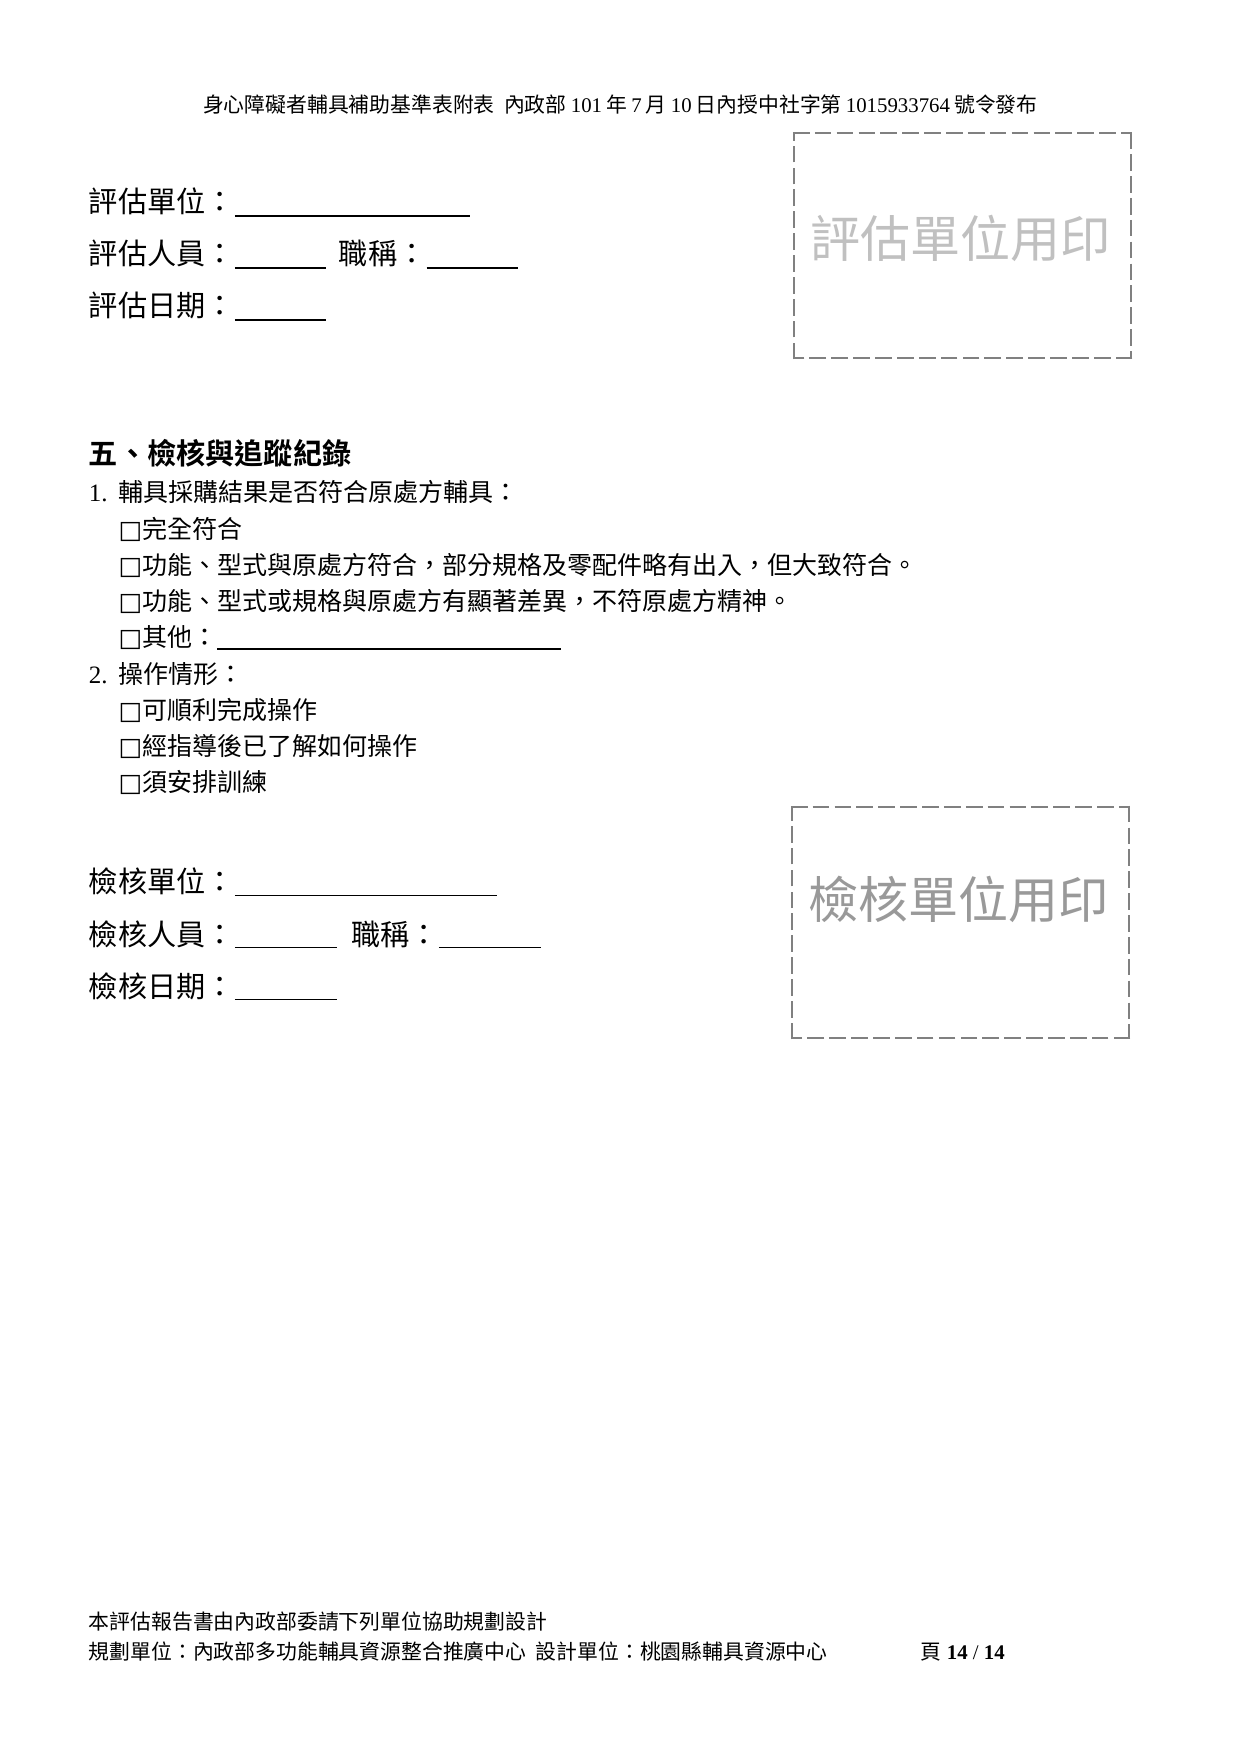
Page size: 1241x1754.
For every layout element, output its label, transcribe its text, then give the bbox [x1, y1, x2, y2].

text 檢核單位： [89, 851, 791, 903]
text [1130, 851, 1152, 903]
text 檢核人員： 職稱： [89, 903, 791, 955]
text [1130, 955, 1152, 1007]
list 輔具採購結果是否符合原處方輔具： □完全符合 □功能、型式與原處方符合，部分規格及零配件略有出入，但大致符合。 □功能、型式或規格與原處方有顯著差異，不符原處方精神。 □其他： [89, 473, 1152, 654]
text 檢核單位用印 [808, 861, 1113, 933]
text [1132, 275, 1152, 327]
list 操作情形： □可順利完成操作 □經指導後已了解如何操作 □須安排訓練 [89, 654, 1152, 799]
text 評估單位： [89, 132, 1152, 359]
text 評估日期： [89, 275, 793, 327]
text [1132, 223, 1152, 275]
text 評估人員： 職稱： [89, 223, 793, 275]
text 五、檢核與追蹤紀錄 [89, 431, 1152, 473]
text 評估單位用印 [810, 199, 1115, 272]
text [1130, 903, 1152, 955]
text 檢核日期： [89, 955, 791, 1007]
